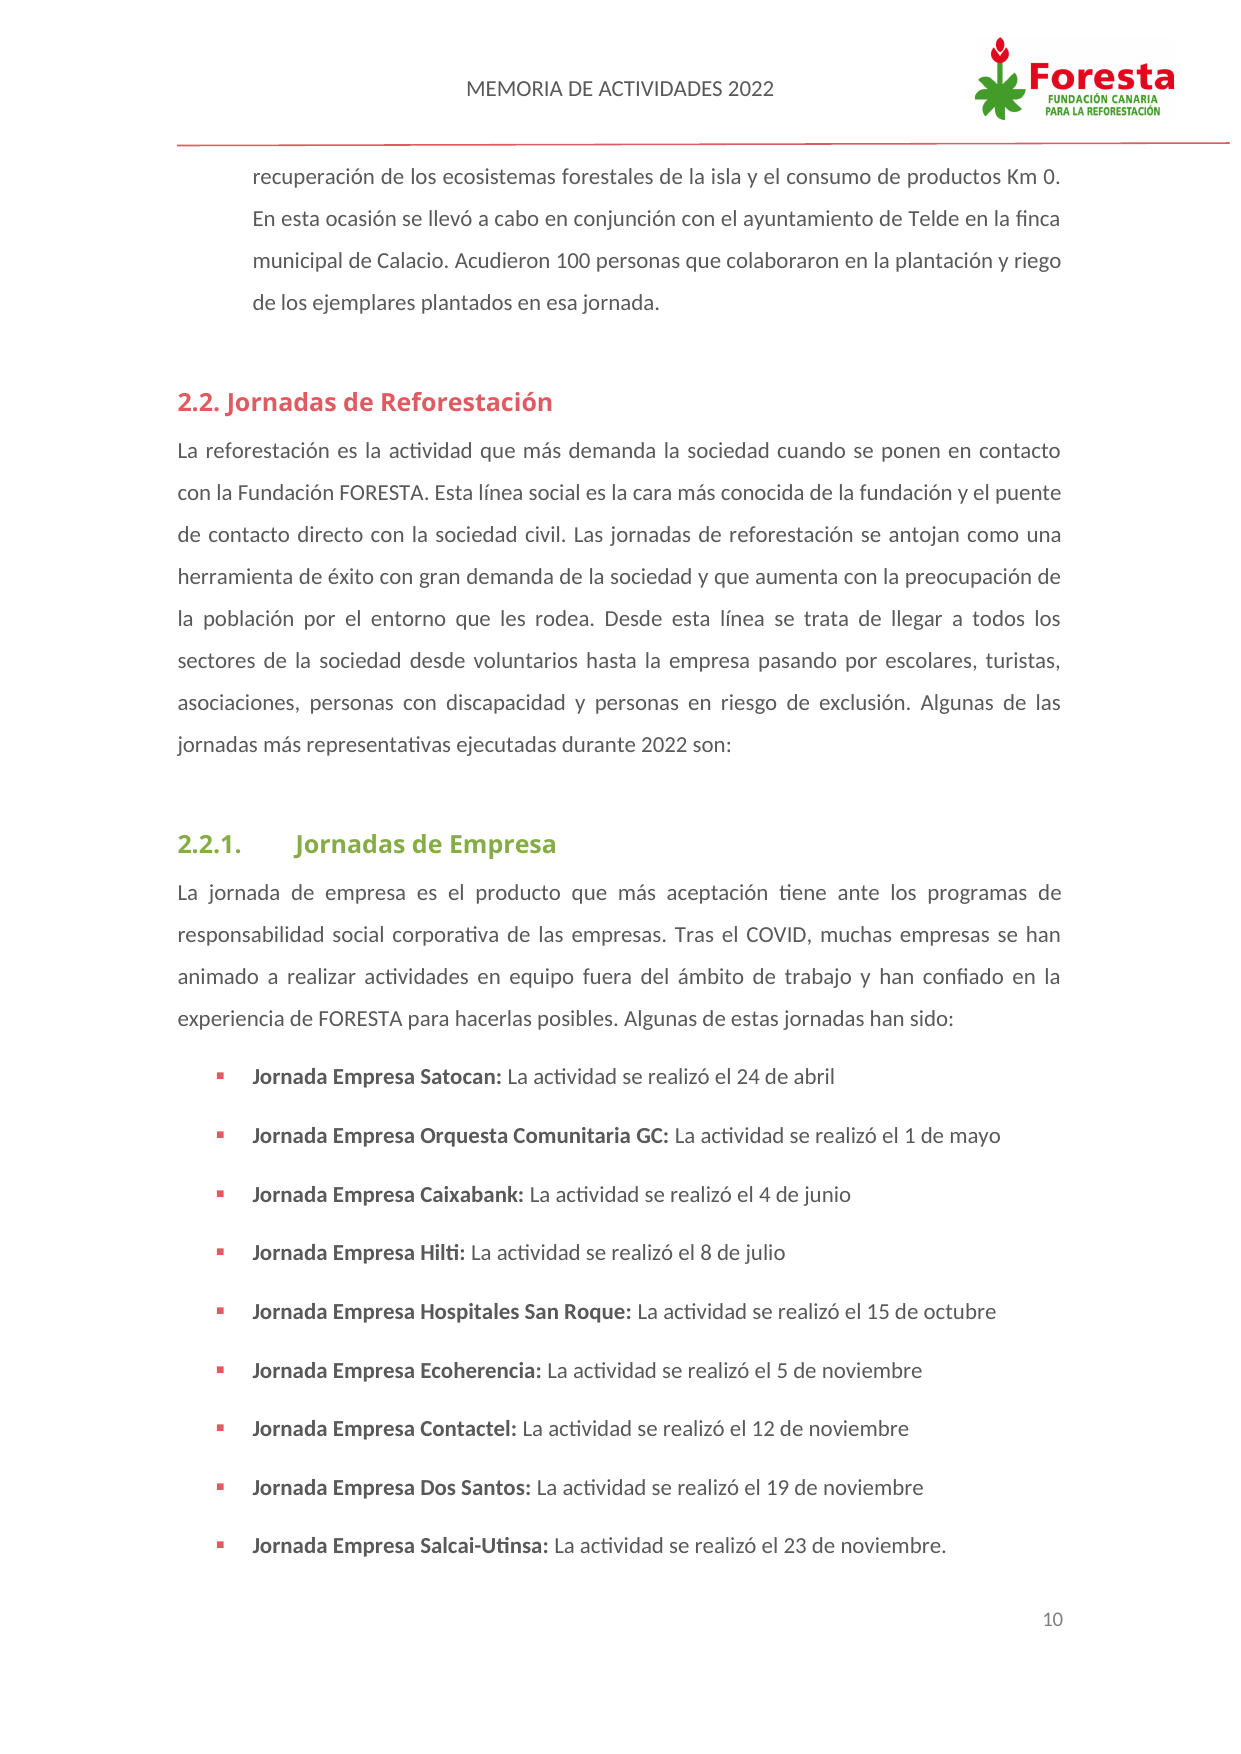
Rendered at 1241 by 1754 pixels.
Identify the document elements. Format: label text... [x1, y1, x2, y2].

list Jornada Empresa Dos Santos: La actividad se realizó el 19 de noviembre [215, 1473, 1063, 1501]
list Jornada Empresa Satocan: La actividad se realizó el 24 de abril [215, 1062, 1063, 1091]
list Jornada Empresa Contactel: La actividad se realizó el 12 de noviembre [215, 1414, 1063, 1442]
text La reforestación es la actividad que más demanda la sociedad cuando se ponen en contacto con la Fundación FORESTA. Esta línea social es la cara más conocida de la fundación y el puente de contacto directo con la sociedad civil. Las jornadas de reforestación se antojan como una herramienta de éxito con gran demanda de la sociedad y que aumenta con la preocupación de la población por el entorno que les rodea. Desde esta línea se trata de llegar a todos los sectores de la sociedad desde voluntarios hasta la empresa pasando por escolares, turistas, asociaciones, personas con discapacidad y personas en riesgo de exclusión. Algunas de las jornadas más representativas ejecutadas durante 2022 son: [177, 436, 1063, 758]
list Jornada Empresa Hospitales San Roque: La actividad se realizó el 15 de octubre [215, 1297, 1063, 1325]
list Jornada Empresa Salcai-Utinsa: La actividad se realizó el 23 de noviembre. [215, 1532, 1063, 1560]
text La jornada de empresa es el producto que más aceptación tiene ante los programas de responsabilidad social corporativa de las empresas. Tras el COVID, muchas empresas se han animado a realizar actividades en equipo fuera del ámbito de trabajo y han confiado en la experiencia de FORESTA para hacerlas posibles. Algunas de estas jornadas han sido: [177, 878, 1063, 1032]
list Jornada Empresa Hilti: La actividad se realizó el 8 de julio [215, 1238, 1063, 1266]
list recuperación de los ecosistemas forestales de la isla y el consumo de productos Km 0. En esta ocasión se llevó a cabo en conjunción con el ayuntamiento de Telde en la finca municipal de Calacio. Acudieron 100 personas que colaboraron en la plantación y riego de los ejemplares plantados en esa jornada. [215, 162, 1063, 316]
list Jornada Empresa Caixabank: La actividad se realizó el 4 de junio [215, 1180, 1063, 1208]
list Jornada Empresa Ecoherencia: La actividad se realizó el 5 de noviembre [215, 1356, 1063, 1384]
subtitle 2.2. Jornadas de Reforestación [177, 384, 1063, 419]
list Jornadas de Empresa [177, 826, 1063, 860]
list Jornada Empresa Orquesta Comunitaria GC: La actividad se realizó el 1 de mayo [215, 1121, 1063, 1149]
